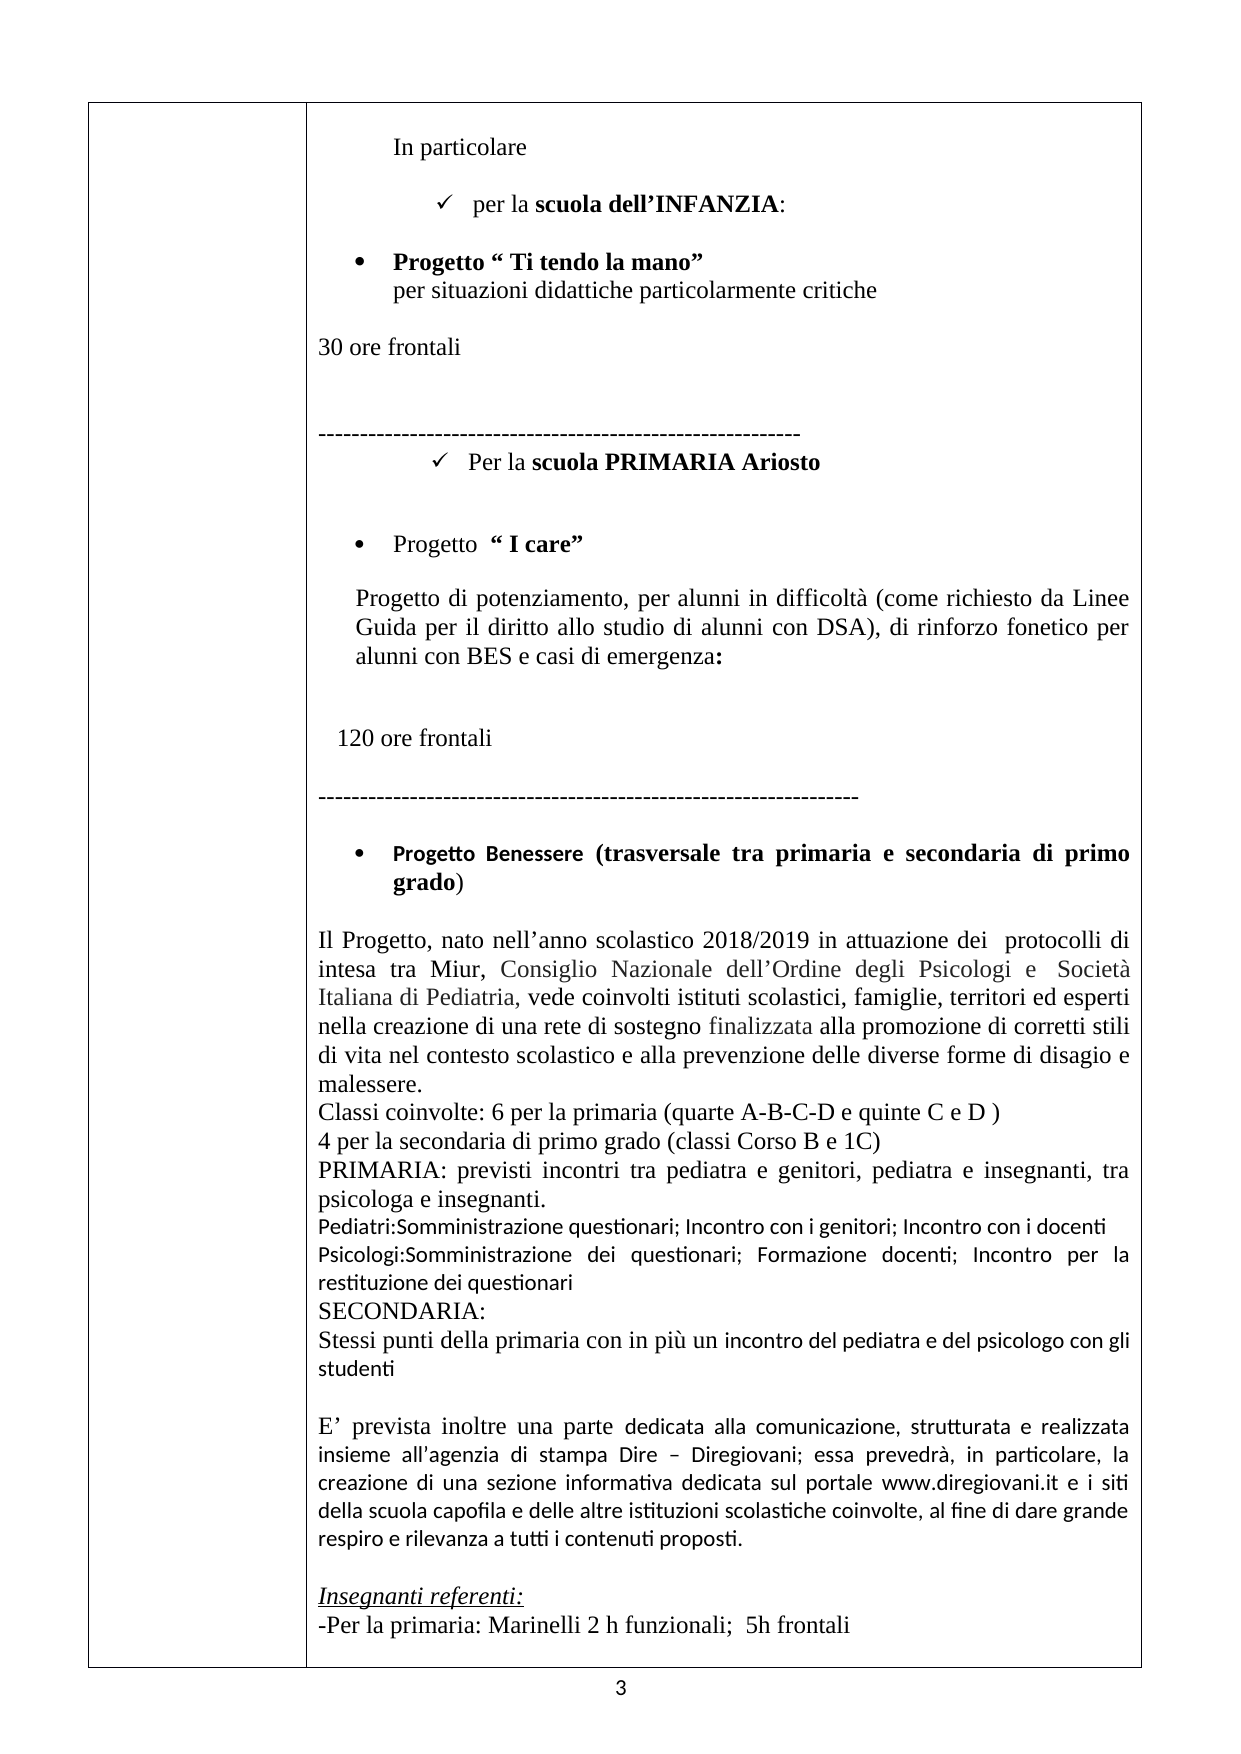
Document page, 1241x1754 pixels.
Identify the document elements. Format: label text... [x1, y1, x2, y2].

table_cell In particolare per la scuola dell’INFANZIA: Progetto “ Ti tendo la mano” per situazioni didattiche particolarmente critiche 30 ore frontali ---------------------------------------------------------- Per la scuola PRIMARIA Ariosto Progetto “ I care” Progetto di potenziamento, per alunni in difficoltà (come richiesto da Linee Guida per il diritto allo studio di alunni con DSA), di rinforzo fonetico per alunni con BES e casi di emergenza: 120 ore frontali ----------------------------------------------------------------- Progetto Benessere (trasversale tra primaria e secondaria di primo grado) Il Progetto, nato nell’anno scolastico 2018/2019 in attuazione dei protocolli di intesa tra Miur, Consiglio Nazionale dell’Ordine degli Psicologi e Società Italiana di Pediatria, vede coinvolti istituti scolastici, famiglie, territori ed esperti nella creazione di una rete di sostegno finalizzata alla promozione di corretti stili di vita nel contesto scolastico e alla prevenzione delle diverse forme di disagio e malessere. Classi coinvolte: 6 per la primaria (quarte A-B-C-D e quinte C e D ) 4 per la secondaria di primo grado (classi Corso B e 1C) PRIMARIA: previsti incontri tra pediatra e genitori, pediatra e insegnanti, tra psicologa e insegnanti. Pediatri:Somministrazione questionari; Incontro con i genitori; Incontro con i docenti Psicologi:Somministrazione dei questionari; Formazione docenti; Incontro per la restituzione dei questionari SECONDARIA: Stessi punti della primaria con in più un incontro del pediatra e del psicologo con gli studenti E’ prevista inoltre una parte dedicata alla comunicazione, strutturata e realizzata insieme all’agenzia di stampa Dire – Diregiovani; essa prevedrà, in particolare, la creazione di una sezione informativa dedicata sul portale www.diregiovani.it e i siti della scuola capofila e delle altre istituzioni scolastiche coinvolte, al fine di dare grande respiro e rilevanza a tutti i contenuti proposti. Insegnanti referenti: -Per la primaria: Marinelli 2 h funzionali; 5h frontali [307, 103, 1141, 1667]
table_cell [89, 103, 306, 1667]
